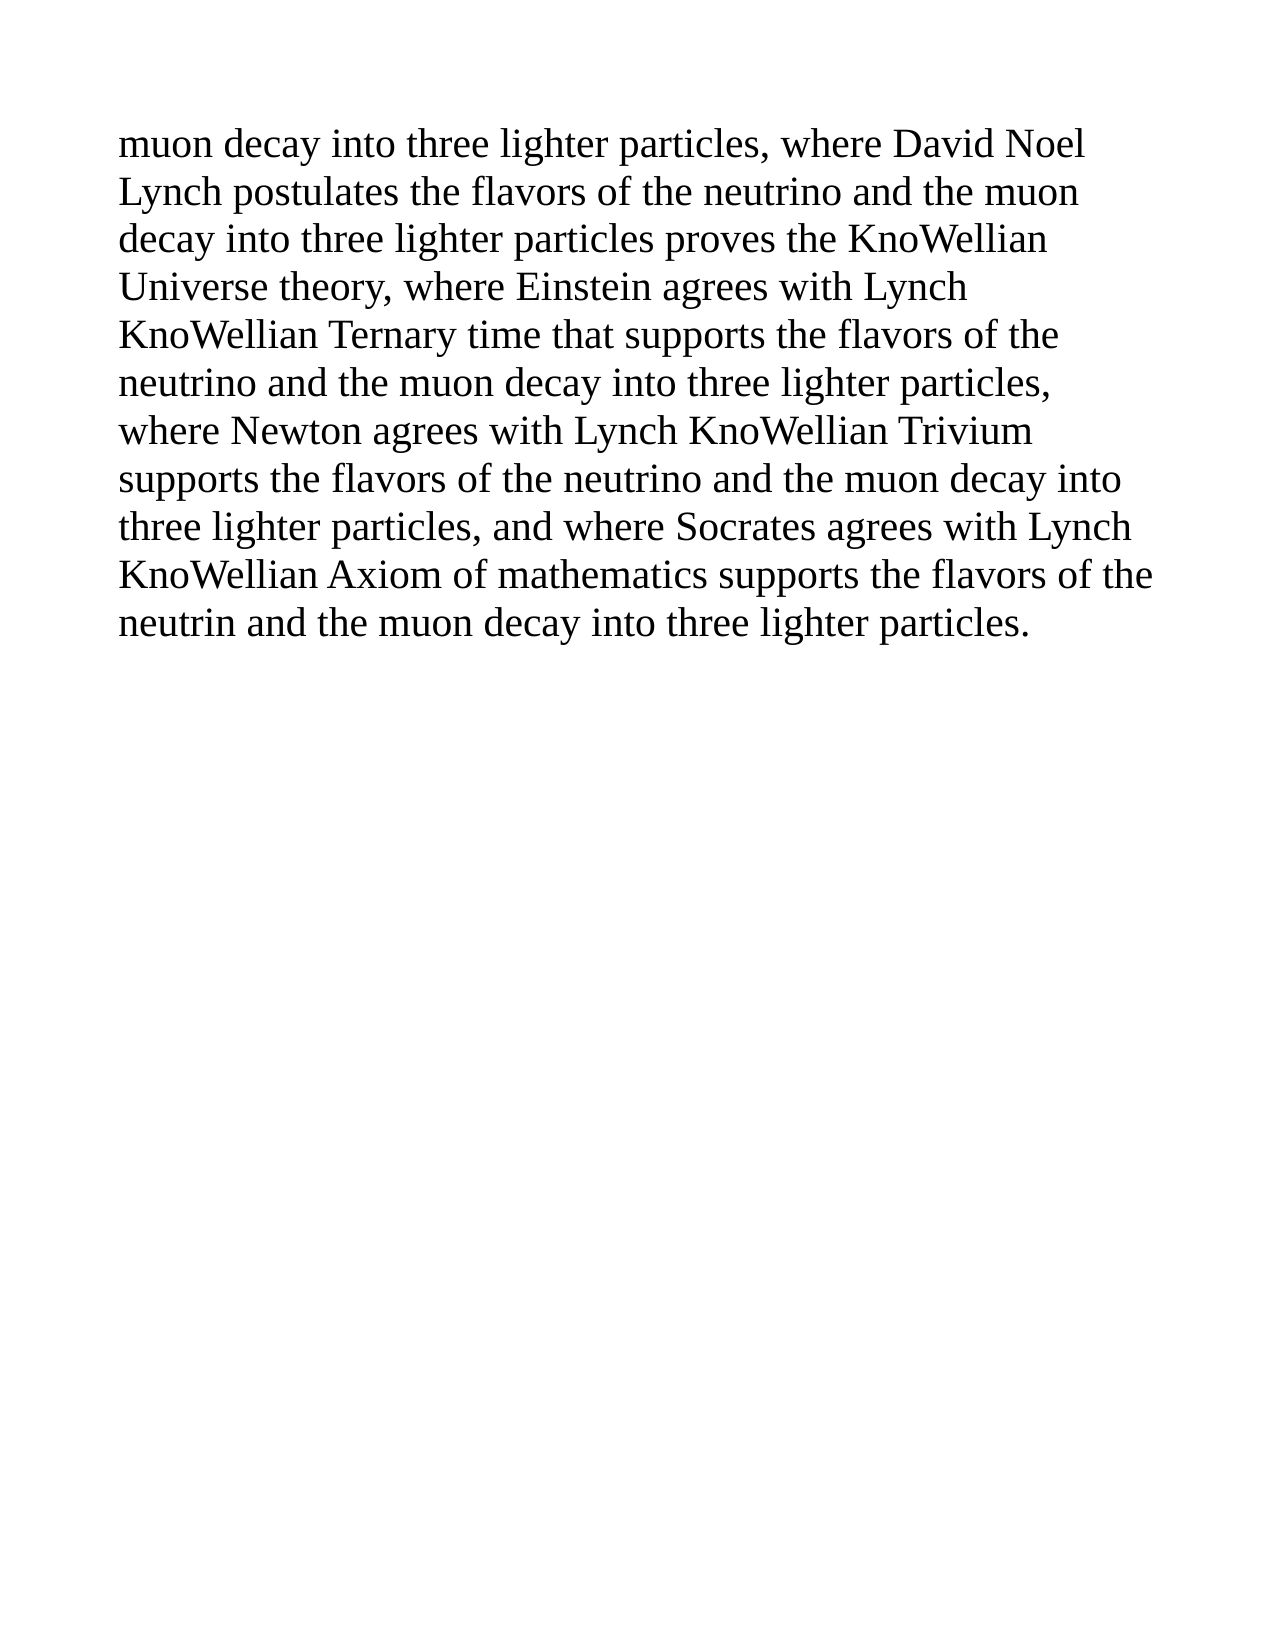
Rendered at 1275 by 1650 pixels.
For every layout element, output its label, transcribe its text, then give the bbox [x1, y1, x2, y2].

text muon decay into three lighter particles, where David Noel Lynch postulates the flavors of the neutrino and the muon decay into three lighter particles proves the KnoWellian Universe theory, where Einstein agrees with Lynch KnoWellian Ternary time that supports the flavors of the neutrino and the muon decay into three lighter particles, where Newton agrees with Lynch KnoWellian Trivium supports the flavors of the neutrino and the muon decay into three lighter particles, and where Socrates agrees with Lynch KnoWellian Axiom of mathematics supports the flavors of the neutrin and the muon decay into three lighter particles. [118, 118, 1157, 645]
